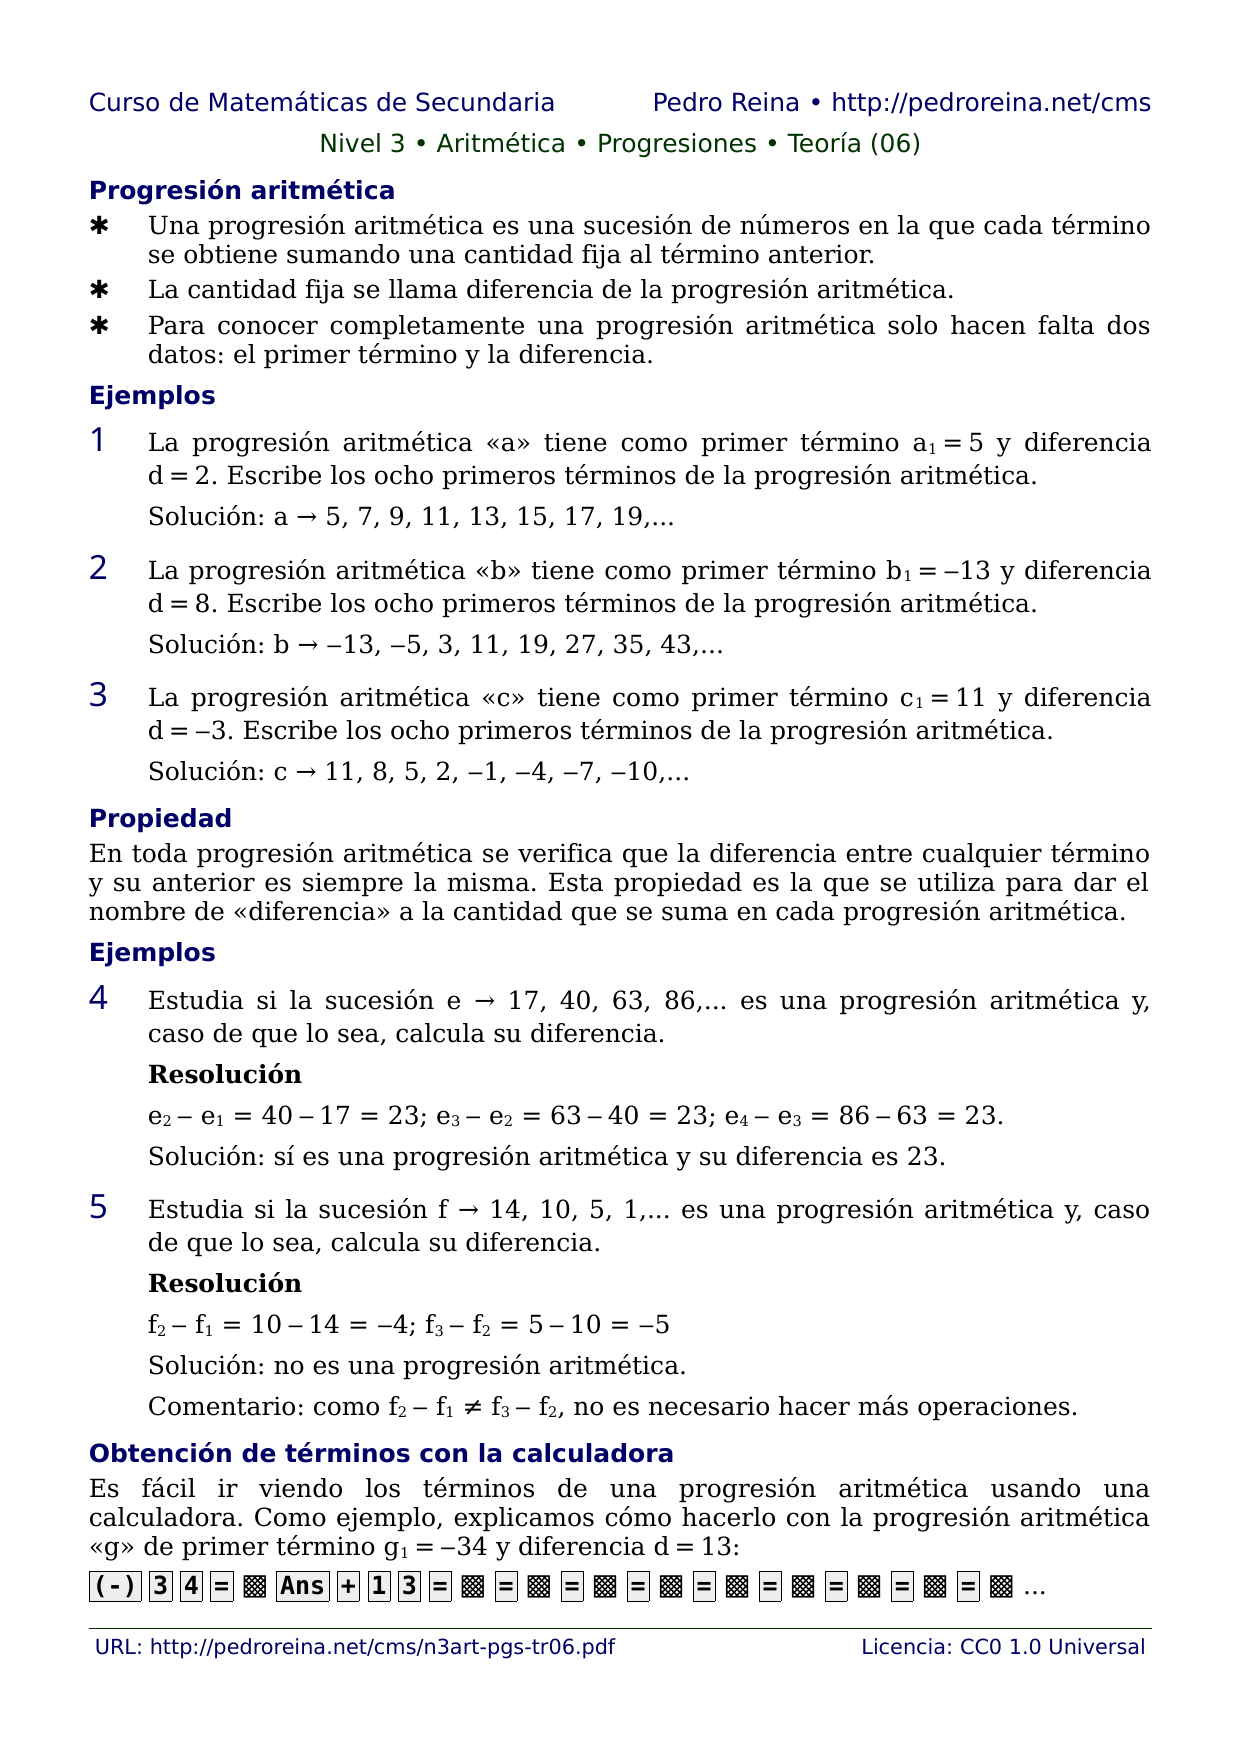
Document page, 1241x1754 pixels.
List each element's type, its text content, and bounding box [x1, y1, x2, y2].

list La progresión aritmética «b» tiene como primer término b1 = ‒13 y diferencia d = 8. Escribe los ocho primeros términos de la progresión aritmética. [88, 543, 1152, 618]
list Para conocer completamente una progresión aritmética solo hacen falta dos datos: el primer término y la diferencia. [88, 311, 1152, 369]
list La progresión aritmética «a» tiene como primer término a1 = 5 y diferencia d = 2. Escribe los ocho primeros términos de la progresión aritmética. [88, 416, 1152, 491]
text e2 ‒ e1 = 40 ‒ 17 = 23; e3 ‒ e2 = 63 ‒ 40 = 23; e4 ‒ e3 = 86 ‒ 63 = 23. [148, 1101, 1152, 1130]
list Estudia si la sucesión e → 17, 40, 63, 86,... es una progresión aritmética y, caso de que lo sea, calcula su diferencia. [88, 973, 1152, 1048]
text Solución: sí es una progresión aritmética y su diferencia es 23. [148, 1142, 1152, 1171]
text f2 ‒ f1 = 10 ‒ 14 = ‒4; f3 ‒ f2 = 5 ‒ 10 = ‒5 [148, 1310, 1152, 1339]
text Solución: c → 11, 8, 5, 2, ‒1, ‒4, ‒7, ‒10,... [148, 757, 1152, 786]
list Una progresión aritmética es una sucesión de números en la que cada término se obtiene sumando una cantidad fija al término anterior. [88, 211, 1152, 270]
text Solución: no es una progresión aritmética. [148, 1351, 1152, 1381]
text Ejemplos [88, 381, 1152, 410]
text Comentario: como f2 ‒ f1 ≠ f3 ‒ f2, no es necesario hacer más operaciones. [148, 1392, 1152, 1421]
text Obtención de términos con la calculadora [88, 1439, 1152, 1468]
text Solución: a → 5, 7, 9, 11, 13, 15, 17, 19,... [148, 502, 1152, 532]
list La cantidad fija se llama diferencia de la progresión aritmética. [88, 276, 1152, 305]
text Resolución [148, 1269, 1152, 1299]
text Resolución [148, 1060, 1152, 1089]
text Nivel 3 • Aritmética • Progresiones • Teoría (06) [88, 129, 1152, 159]
text En toda progresión aritmética se verifica que la diferencia entre cualquier término y su anterior es siempre la misma. Esta propiedad es la que se utiliza para dar el nombre de «diferencia» a la cantidad que se suma en cada progresión aritmética. [88, 839, 1152, 927]
text Ejemplos [88, 938, 1152, 968]
text (-) 3 4 = ▩ Ans + 1 3 = ▩ = ▩ = ▩ = ▩ = ▩ = ▩ = ▩ = ▩ = ▩ ... [88, 1568, 1152, 1602]
list La progresión aritmética «c» tiene como primer término c1 = 11 y diferencia d = ‒3. Escribe los ocho primeros términos de la progresión aritmética. [88, 671, 1152, 745]
text Es fácil ir viendo los términos de una progresión aritmética usando una calculadora. Como ejemplo, explicamos cómo hacerlo con la progresión aritmética «g» de primer término g1 = ‒34 y diferencia d = 13: [88, 1474, 1152, 1562]
text Progresión aritmética [88, 176, 1152, 206]
text Solución: b → ‒13, ‒5, 3, 11, 19, 27, 35, 43,... [148, 630, 1152, 659]
text Curso de Matemáticas de Secundaria Pedro Reina • http://pedroreina.net/cms [88, 88, 1152, 118]
text Propiedad [88, 804, 1152, 833]
list Estudia si la sucesión f → 14, 10, 5, 1,... es una progresión aritmética y, caso de que lo sea, calcula su diferencia. [88, 1183, 1152, 1257]
